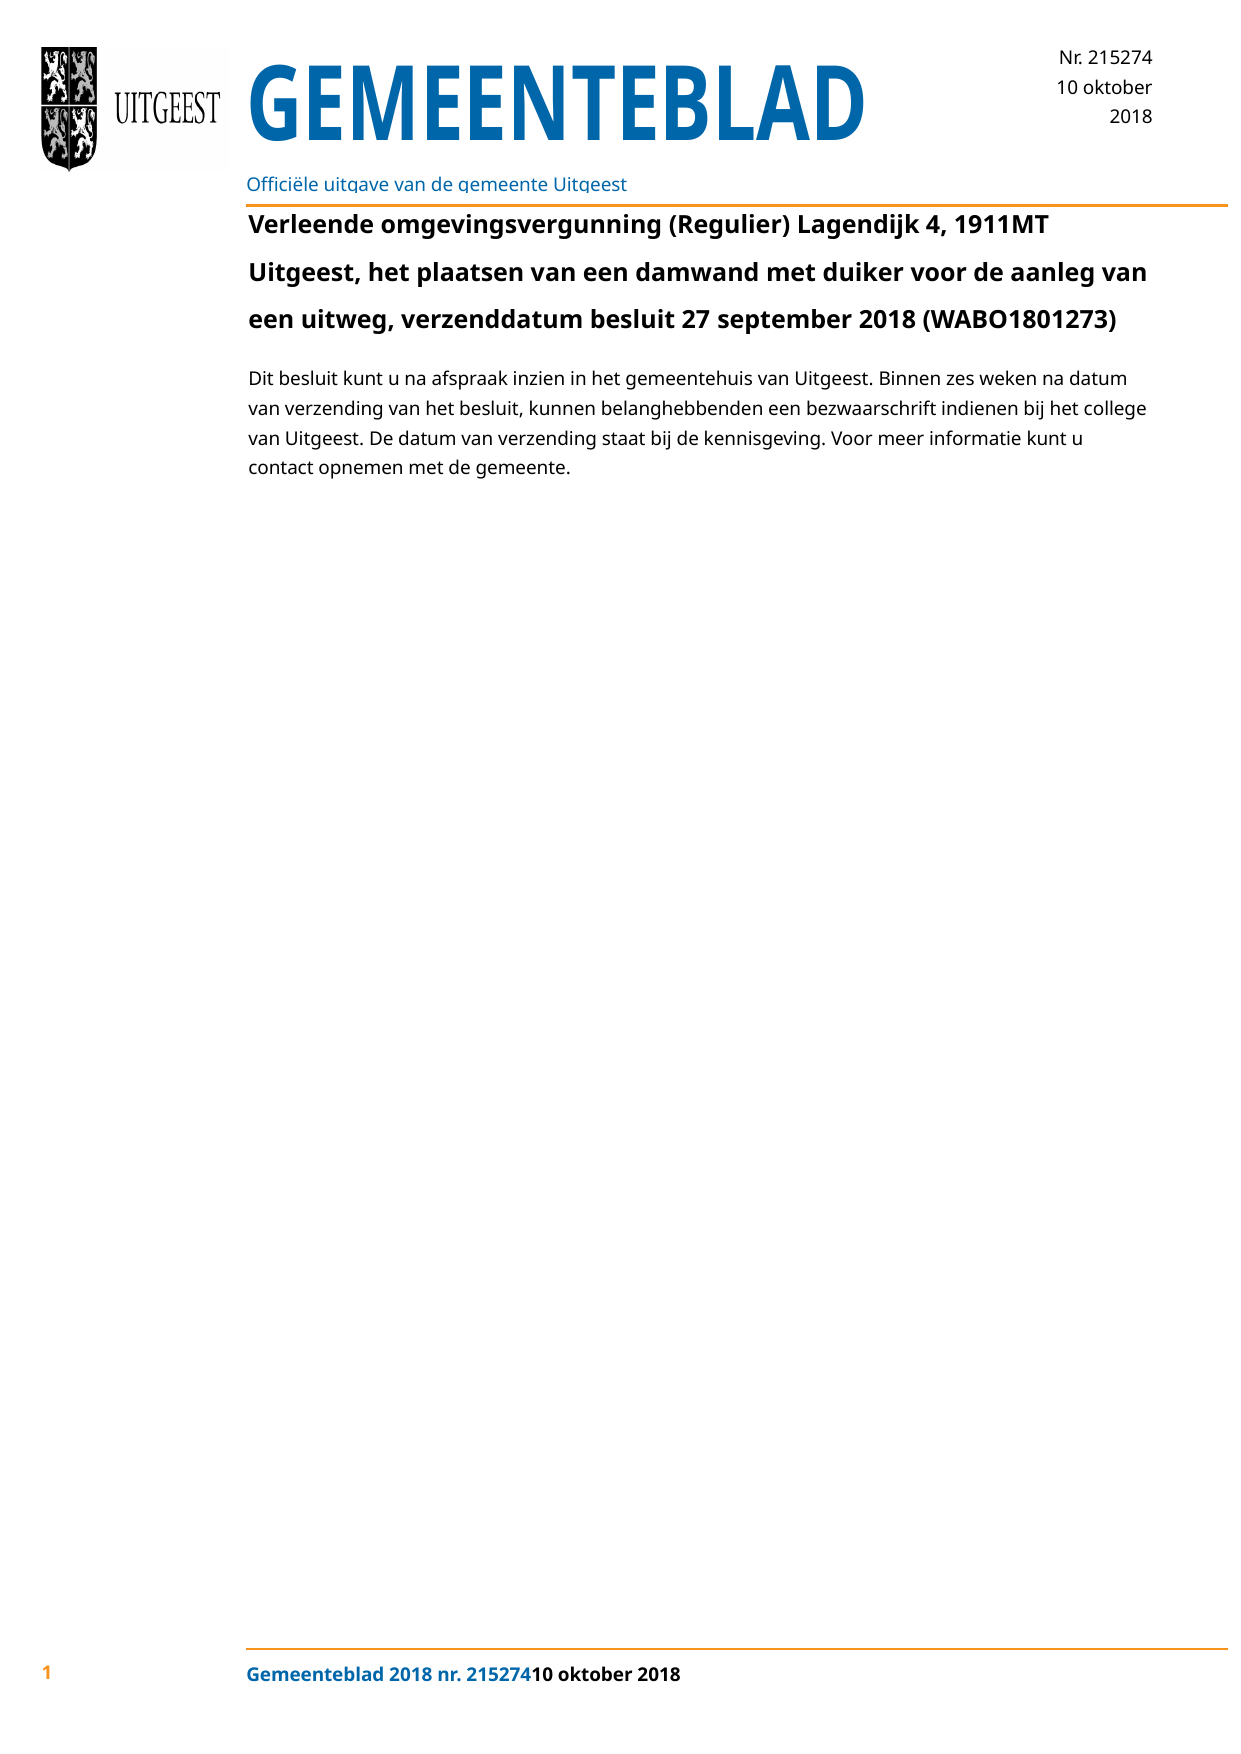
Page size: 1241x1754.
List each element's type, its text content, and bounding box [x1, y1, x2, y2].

text Dit besluit kunt u na afspraak inzien in het gemeentehuis van Uitgeest. Binnen zes weken na datum van verzending van het besluit, kunnen belanghebbenden een bezwaarschrift indienen bij het college van Uitgeest. De datum van verzending staat bij de kennisgeving. Voor meer informatie kunt u contact opnemen met de gemeente. [248, 366, 1152, 480]
text Verleende omgevingsvergunning (Regulier) Lagendijk 4, 1911MT Uitgeest, het plaatsen van een damwand met duiker voor de aanleg van een uitweg, verzenddatum besluit 27 september 2018 (WABO1801273) [248, 207, 1152, 336]
picture [41, 47, 231, 172]
